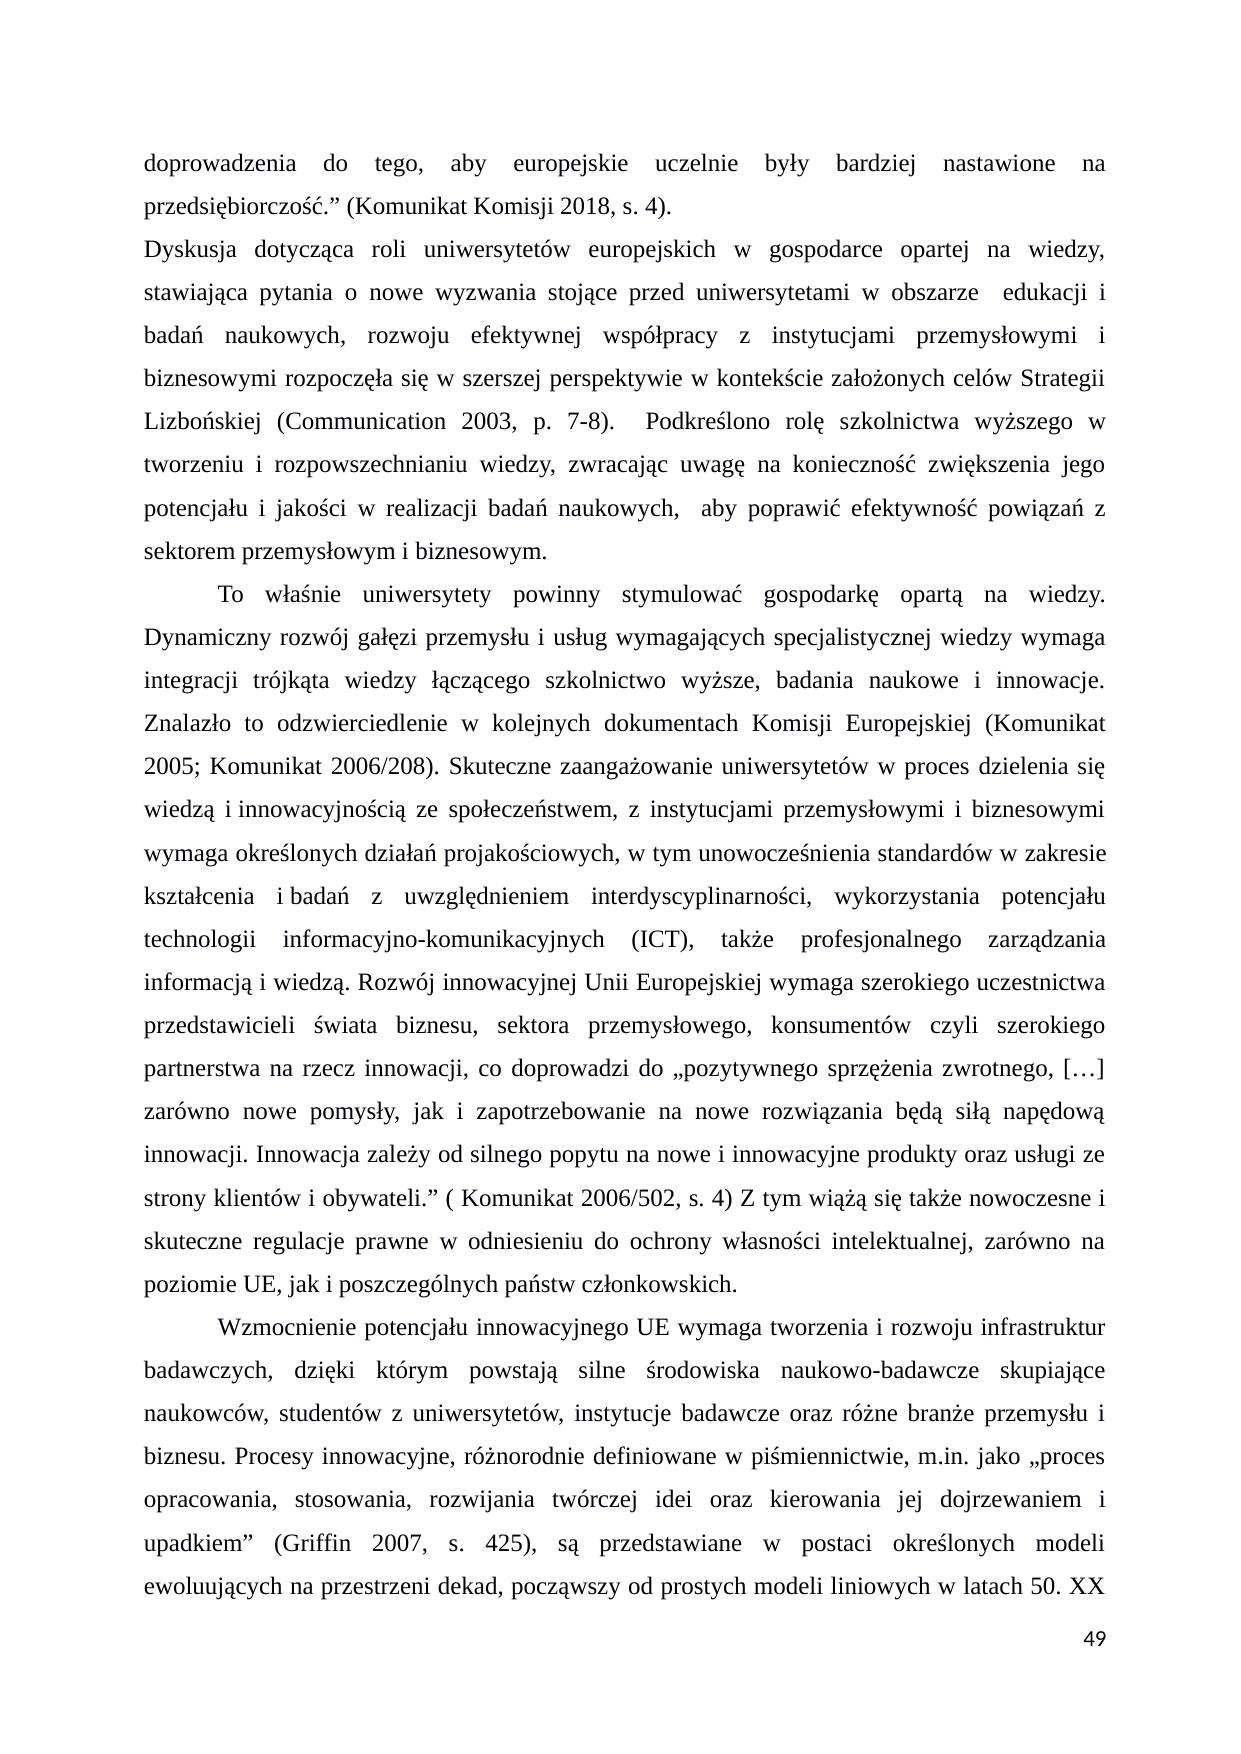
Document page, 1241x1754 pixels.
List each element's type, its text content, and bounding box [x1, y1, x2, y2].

text Dyskusja dotycząca roli uniwersytetów europejskich w gospodarce opartej na wiedzy, stawiająca pytania o nowe wyzwania stojące przed uniwersytetami w obszarze edukacji i badań naukowych, rozwoju efektywnej współpracy z instytucjami przemysłowymi i biznesowymi rozpoczęła się w szerszej perspektywie w kontekście założonych celów Strategii Lizbońskiej (Communication 2003, p. 7-8). Podkreślono rolę szkolnictwa wyższego w tworzeniu i rozpowszechnianiu wiedzy, zwracając uwagę na konieczność zwiększenia jego potencjału i jakości w realizacji badań naukowych, aby poprawić efektywność powiązań z sektorem przemysłowym i biznesowym. [144, 234, 1106, 564]
text To właśnie uniwersytety powinny stymulować gospodarkę opartą na wiedzy. Dynamiczny rozwój gałęzi przemysłu i usług wymagających specjalistycznej wiedzy wymaga integracji trójkąta wiedzy łączącego szkolnictwo wyższe, badania naukowe i innowacje. Znalazło to odzwierciedlenie w kolejnych dokumentach Komisji Europejskiej (Komunikat 2005; Komunikat 2006/208). Skuteczne zaangażowanie uniwersytetów w proces dzielenia się wiedzą i innowacyjnością ze społeczeństwem, z instytucjami przemysłowymi i biznesowymi wymaga określonych działań projakościowych, w tym unowocześnienia standardów w zakresie kształcenia i badań z uwzględnieniem interdyscyplinarności, wykorzystania potencjału technologii informacyjno-komunikacyjnych (ICT), także profesjonalnego zarządzania informacją i wiedzą. Rozwój innowacyjnej Unii Europejskiej wymaga szerokiego uczestnictwa przedstawicieli świata biznesu, sektora przemysłowego, konsumentów czyli szerokiego partnerstwa na rzecz innowacji, co doprowadzi do „pozytywnego sprzężenia zwrotnego, […] zarówno nowe pomysły, jak i zapotrzebowanie na nowe rozwiązania będą siłą napędową innowacji. Innowacja zależy od silnego popytu na nowe i innowacyjne produkty oraz usługi ze strony klientów i obywateli.” ( Komunikat 2006/502, s. 4) Z tym wiążą się także nowoczesne i skuteczne regulacje prawne w odniesieniu do ochrony własności intelektualnej, zarówno na poziomie UE, jak i poszczególnych państw członkowskich. [144, 579, 1106, 1298]
text Wzmocnienie potencjału innowacyjnego UE wymaga tworzenia i rozwoju infrastruktur badawczych, dzięki którym powstają silne środowiska naukowo-badawcze skupiające naukowców, studentów z uniwersytetów, instytucje badawcze oraz różne branże przemysłu i biznesu. Procesy innowacyjne, różnorodnie definiowane w piśmiennictwie, m.in. jako „proces opracowania, stosowania, rozwijania twórczej idei oraz kierowania jej dojrzewaniem i upadkiem” (Griffin 2007, s. 425), są przedstawiane w postaci określonych modeli ewoluujących na przestrzeni dekad, począwszy od prostych modeli liniowych w latach 50. XX [144, 1312, 1106, 1599]
text doprowadzenia do tego, aby europejskie uczelnie były bardziej nastawione na przedsiębiorczość.” (Komunikat Komisji 2018, s. 4). [144, 148, 1106, 219]
